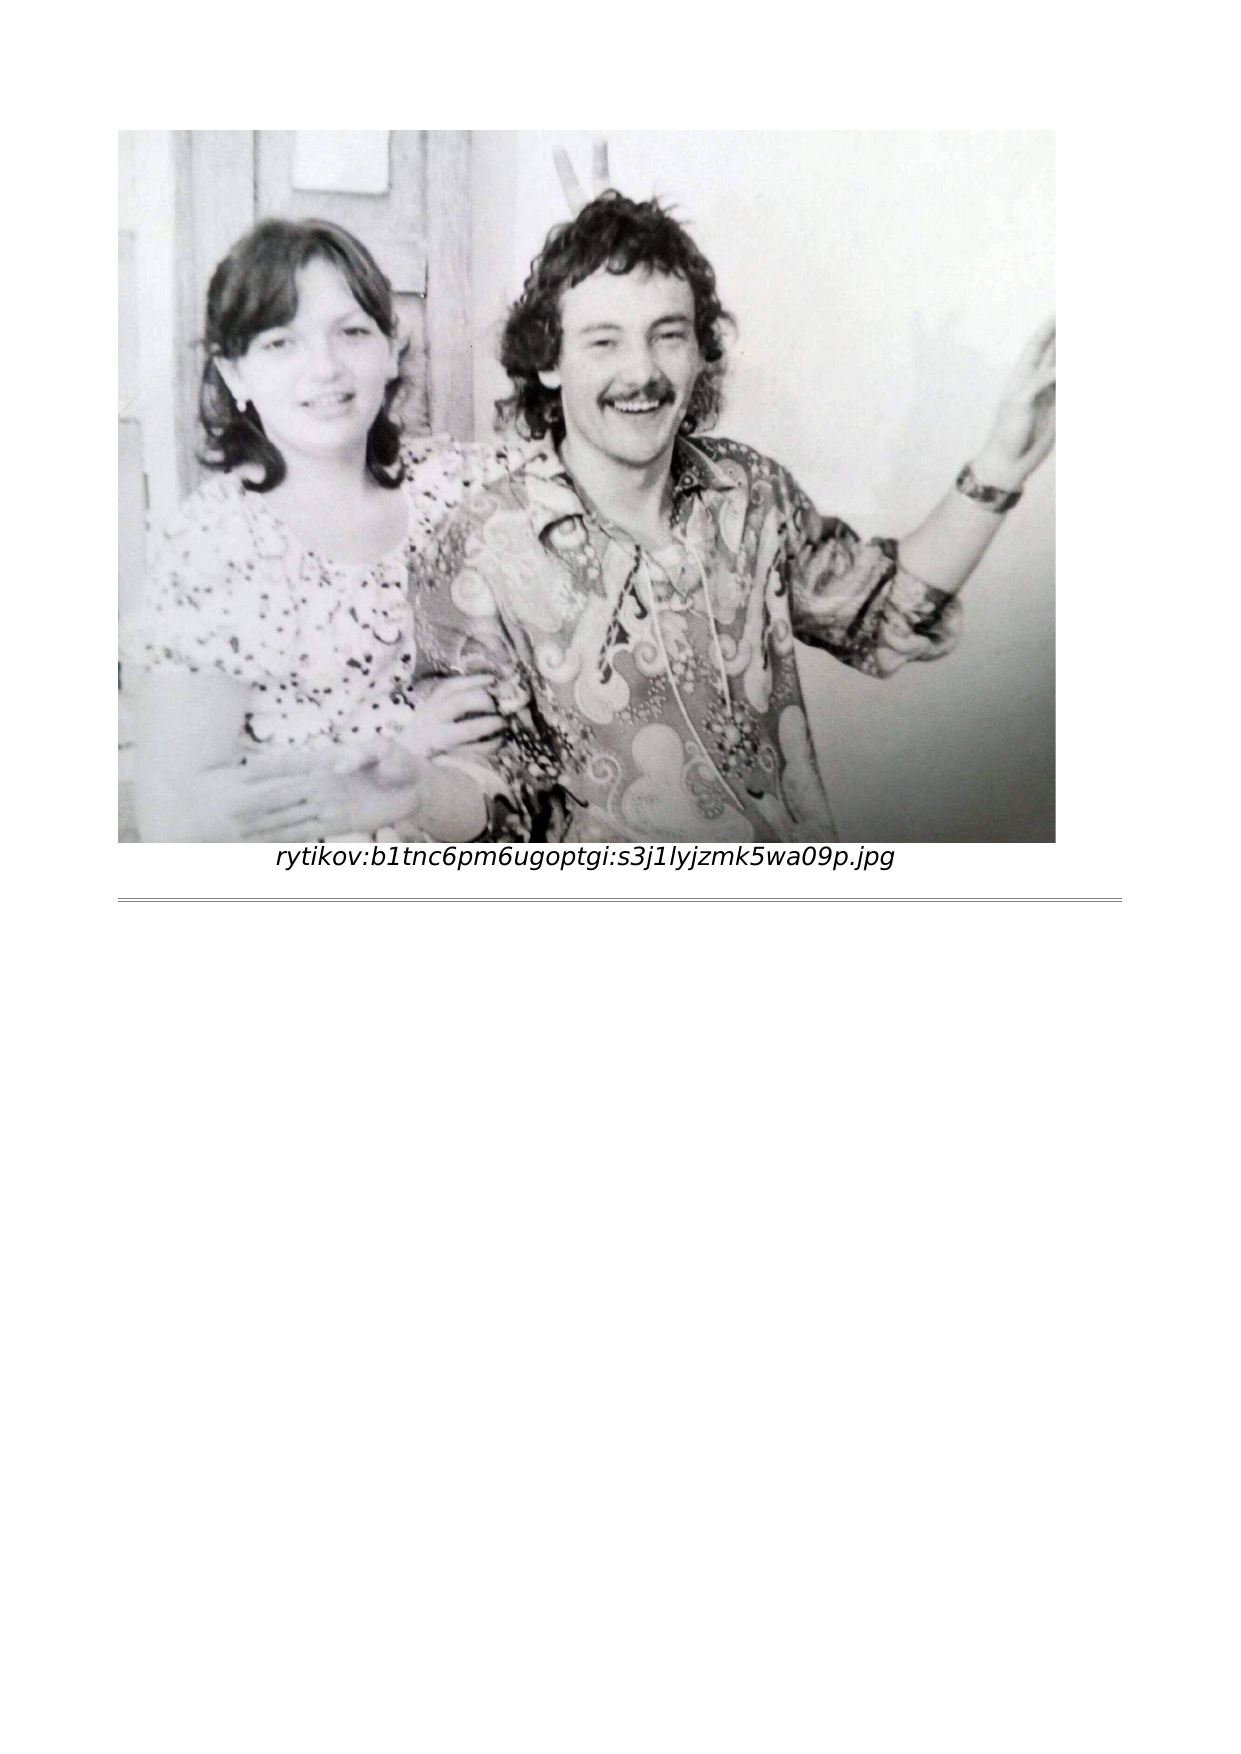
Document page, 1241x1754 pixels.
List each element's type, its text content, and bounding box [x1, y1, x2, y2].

picture [118, 130, 1056, 843]
text rytikov:b1tnc6pm6ugoptgi:s3j1lyjzmk5wa09p.jpg [118, 843, 1056, 871]
